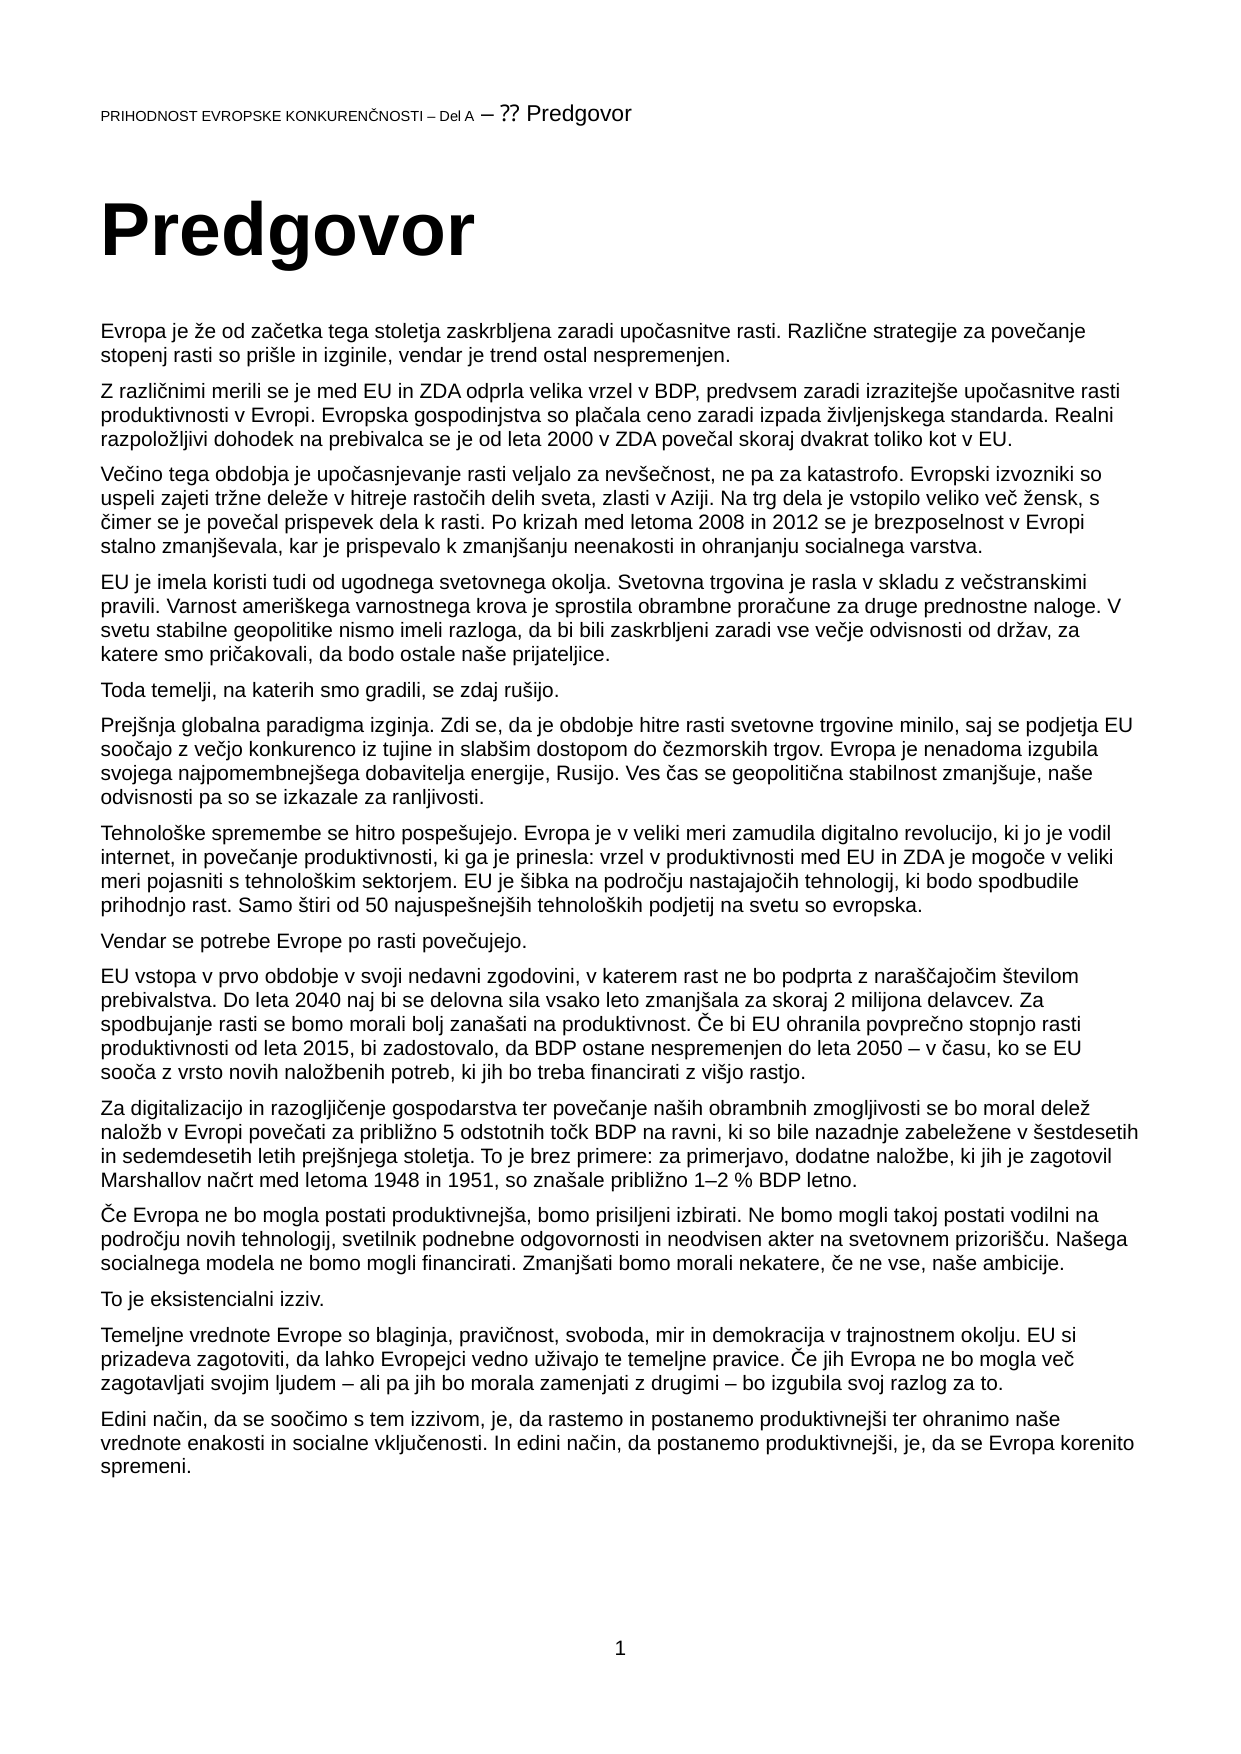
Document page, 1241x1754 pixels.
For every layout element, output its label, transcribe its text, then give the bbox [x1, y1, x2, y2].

text Z različnimi merili se je med EU in ZDA odprla velika vrzel v BDP, predvsem zaradi izrazitejše upočasnitve rasti produktivnosti v Evropi. Evropska gospodinjstva so plačala ceno zaradi izpada življenjskega standarda. Realni razpoložljivi dohodek na prebivalca se je od leta 2000 v ZDA povečal skoraj dvakrat toliko kot v EU. [100, 379, 1140, 451]
text Za digitalizacijo in razogljičenje gospodarstva ter povečanje naših obrambnih zmogljivosti se bo moral delež naložb v Evropi povečati za približno 5 odstotnih točk BDP na ravni, ki so bile nazadnje zabeležene v šestdesetih in sedemdesetih letih prejšnjega stoletja. To je brez primere: za primerjavo, dodatne naložbe, ki jih je zagotovil Marshallov načrt med letoma 1948 in 1951, so znašale približno 1–2 % BDP letno. [100, 1096, 1140, 1192]
text Če Evropa ne bo mogla postati produktivnejša, bomo prisiljeni izbirati. Ne bomo mogli takoj postati vodilni na področju novih tehnologij, svetilnik podnebne odgovornosti in neodvisen akter na svetovnem prizorišču. Našega socialnega modela ne bomo mogli financirati. Zmanjšati bomo morali nekatere, če ne vse, naše ambicije. [100, 1203, 1140, 1275]
text Prejšnja globalna paradigma izginja. Zdi se, da je obdobje hitre rasti svetovne trgovine minilo, saj se podjetja EU soočajo z večjo konkurenco iz tujine in slabšim dostopom do čezmorskih trgov. Evropa je nenadoma izgubila svojega najpomembnejšega dobavitelja energije, Rusijo. Ves čas se geopolitična stabilnost zmanjšuje, naše odvisnosti pa so se izkazale za ranljivosti. [100, 713, 1140, 809]
text To je eksistencialni izziv. [100, 1287, 1140, 1311]
text EU vstopa v prvo obdobje v svoji nedavni zgodovini, v katerem rast ne bo podprta z naraščajočim številom prebivalstva. Do leta 2040 naj bi se delovna sila vsako leto zmanjšala za skoraj 2 milijona delavcev. Za spodbujanje rasti se bomo morali bolj zanašati na produktivnost. Če bi EU ohranila povprečno stopnjo rasti produktivnosti od leta 2015, bi zadostovalo, da BDP ostane nespremenjen do leta 2050 – v času, ko se EU sooča z vrsto novih naložbenih potreb, ki jih bo treba financirati z višjo rastjo. [100, 964, 1140, 1084]
text Evropa je že od začetka tega stoletja zaskrbljena zaradi upočasnitve rasti. Različne strategije za povečanje stopenj rasti so prišle in izginile, vendar je trend ostal nespremenjen. [100, 319, 1140, 367]
subtitle Predgovor [100, 184, 1140, 271]
text Tehnološke spremembe se hitro pospešujejo. Evropa je v veliki meri zamudila digitalno revolucijo, ki jo je vodil internet, in povečanje produktivnosti, ki ga je prinesla: vrzel v produktivnosti med EU in ZDA je mogoče v veliki meri pojasniti s tehnološkim sektorjem. EU je šibka na področju nastajajočih tehnologij, ki bodo spodbudile prihodnjo rast. Samo štiri od 50 najuspešnejših tehnoloških podjetij na svetu so evropska. [100, 821, 1140, 917]
text Večino tega obdobja je upočasnjevanje rasti veljalo za nevšečnost, ne pa za katastrofo. Evropski izvozniki so uspeli zajeti tržne deleže v hitreje rastočih delih sveta, zlasti v Aziji. Na trg dela je vstopilo veliko več žensk, s čimer se je povečal prispevek dela k rasti. Po krizah med letoma 2008 in 2012 se je brezposelnost v Evropi stalno zmanjševala, kar je prispevalo k zmanjšanju neenakosti in ohranjanju socialnega varstva. [100, 462, 1140, 558]
text EU je imela koristi tudi od ugodnega svetovnega okolja. Svetovna trgovina je rasla v skladu z večstranskimi pravili. Varnost ameriškega varnostnega krova je sprostila obrambne proračune za druge prednostne naloge. V svetu stabilne geopolitike nismo imeli razloga, da bi bili zaskrbljeni zaradi vse večje odvisnosti od držav, za katere smo pričakovali, da bodo ostale naše prijateljice. [100, 570, 1140, 666]
text Temeljne vrednote Evrope so blaginja, pravičnost, svoboda, mir in demokracija v trajnostnem okolju. EU si prizadeva zagotoviti, da lahko Evropejci vedno uživajo te temeljne pravice. Če jih Evropa ne bo mogla več zagotavljati svojim ljudem – ali pa jih bo morala zamenjati z drugimi – bo izgubila svoj razlog za to. [100, 1323, 1140, 1394]
text Vendar se potrebe Evrope po rasti povečujejo. [100, 928, 1140, 952]
text Edini način, da se soočimo s tem izzivom, je, da rastemo in postanemo produktivnejši ter ohranimo naše vrednote enakosti in socialne vključenosti. In edini način, da postanemo produktivnejši, je, da se Evropa korenito spremeni. [100, 1406, 1140, 1478]
text Toda temelji, na katerih smo gradili, se zdaj rušijo. [100, 677, 1140, 701]
